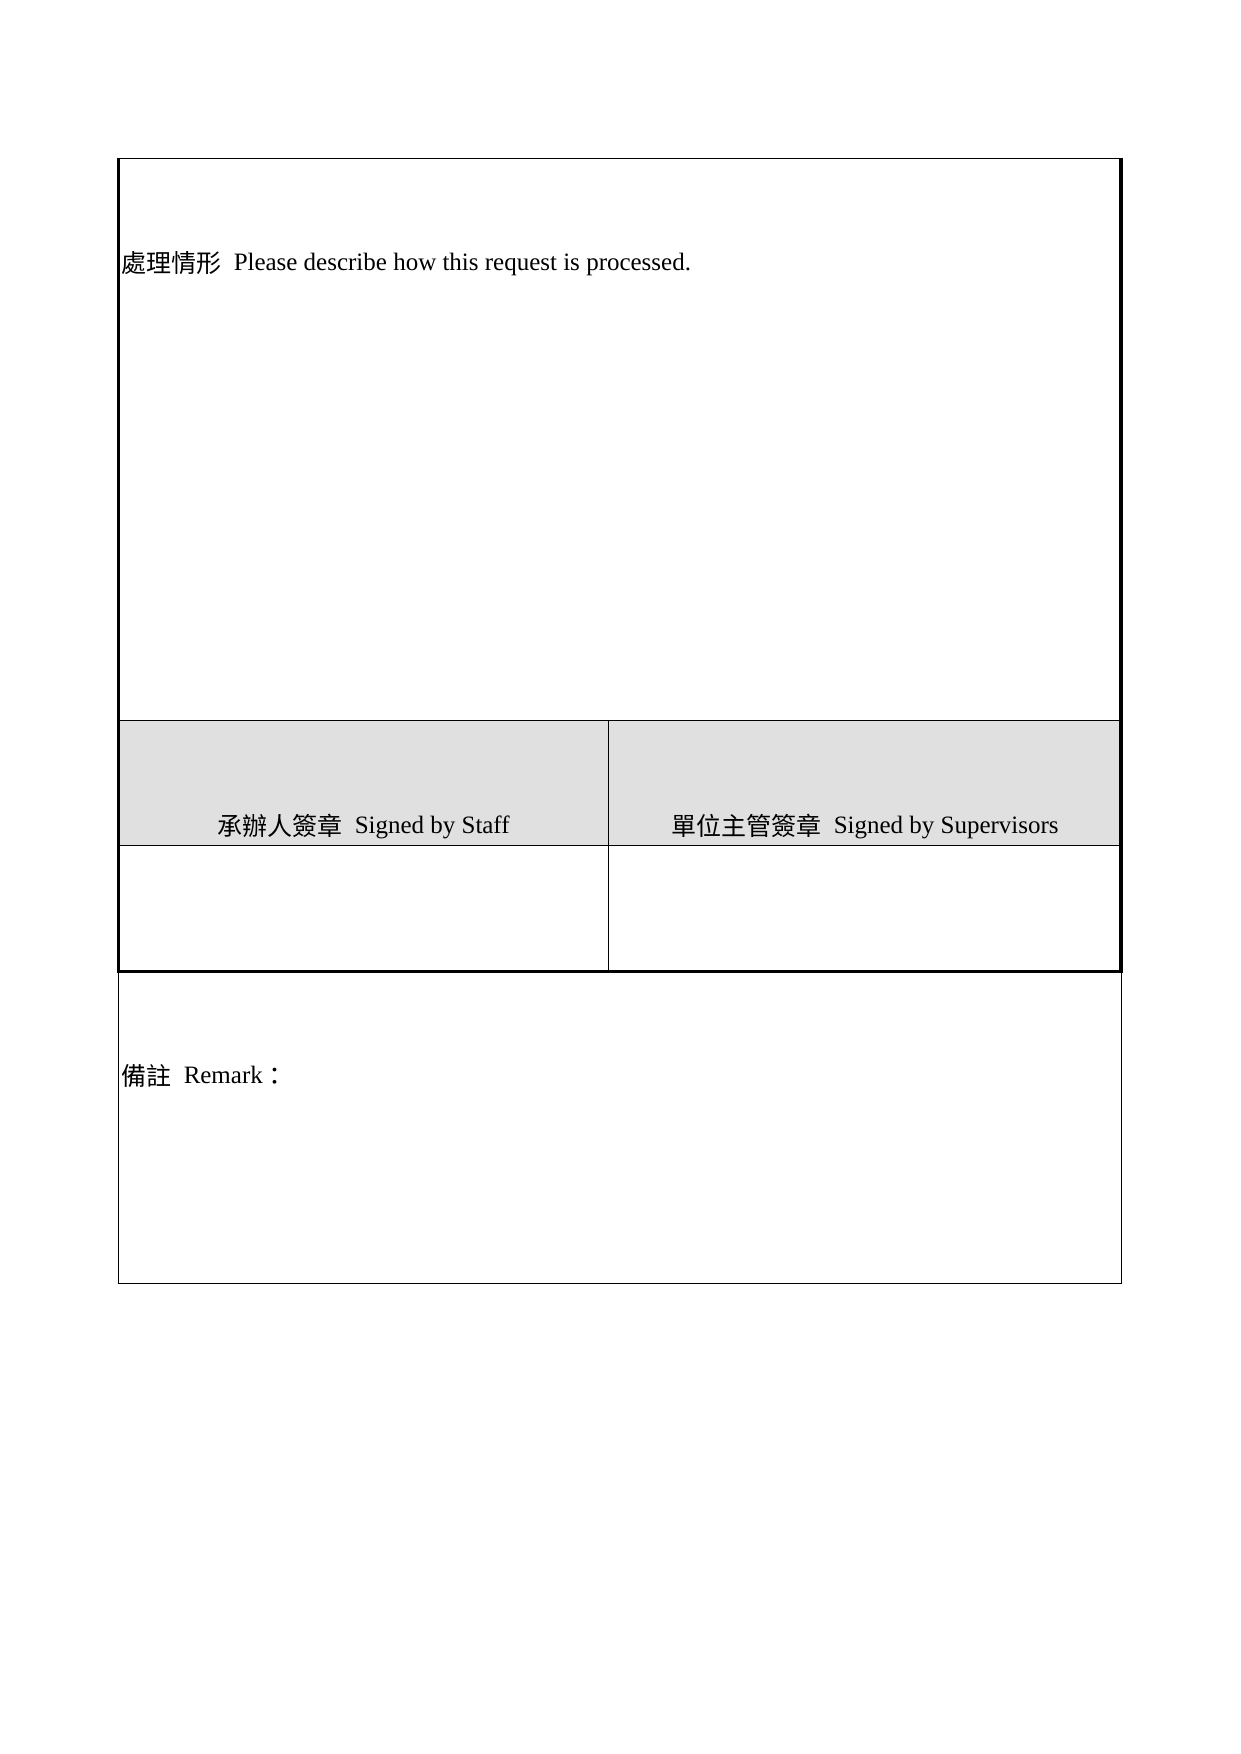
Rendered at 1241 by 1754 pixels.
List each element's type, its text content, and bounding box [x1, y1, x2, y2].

table_cell [120, 846, 608, 970]
table_cell 單位主管簽章 Signed by Supervisors [609, 721, 1119, 845]
table_cell [609, 846, 1119, 970]
table_cell 承辦人簽章 Signed by Staff [120, 721, 608, 845]
table_cell 備註 Remark： [119, 973, 1121, 1283]
table_cell 處理情形 Please describe how this request is processed. [120, 159, 1119, 720]
